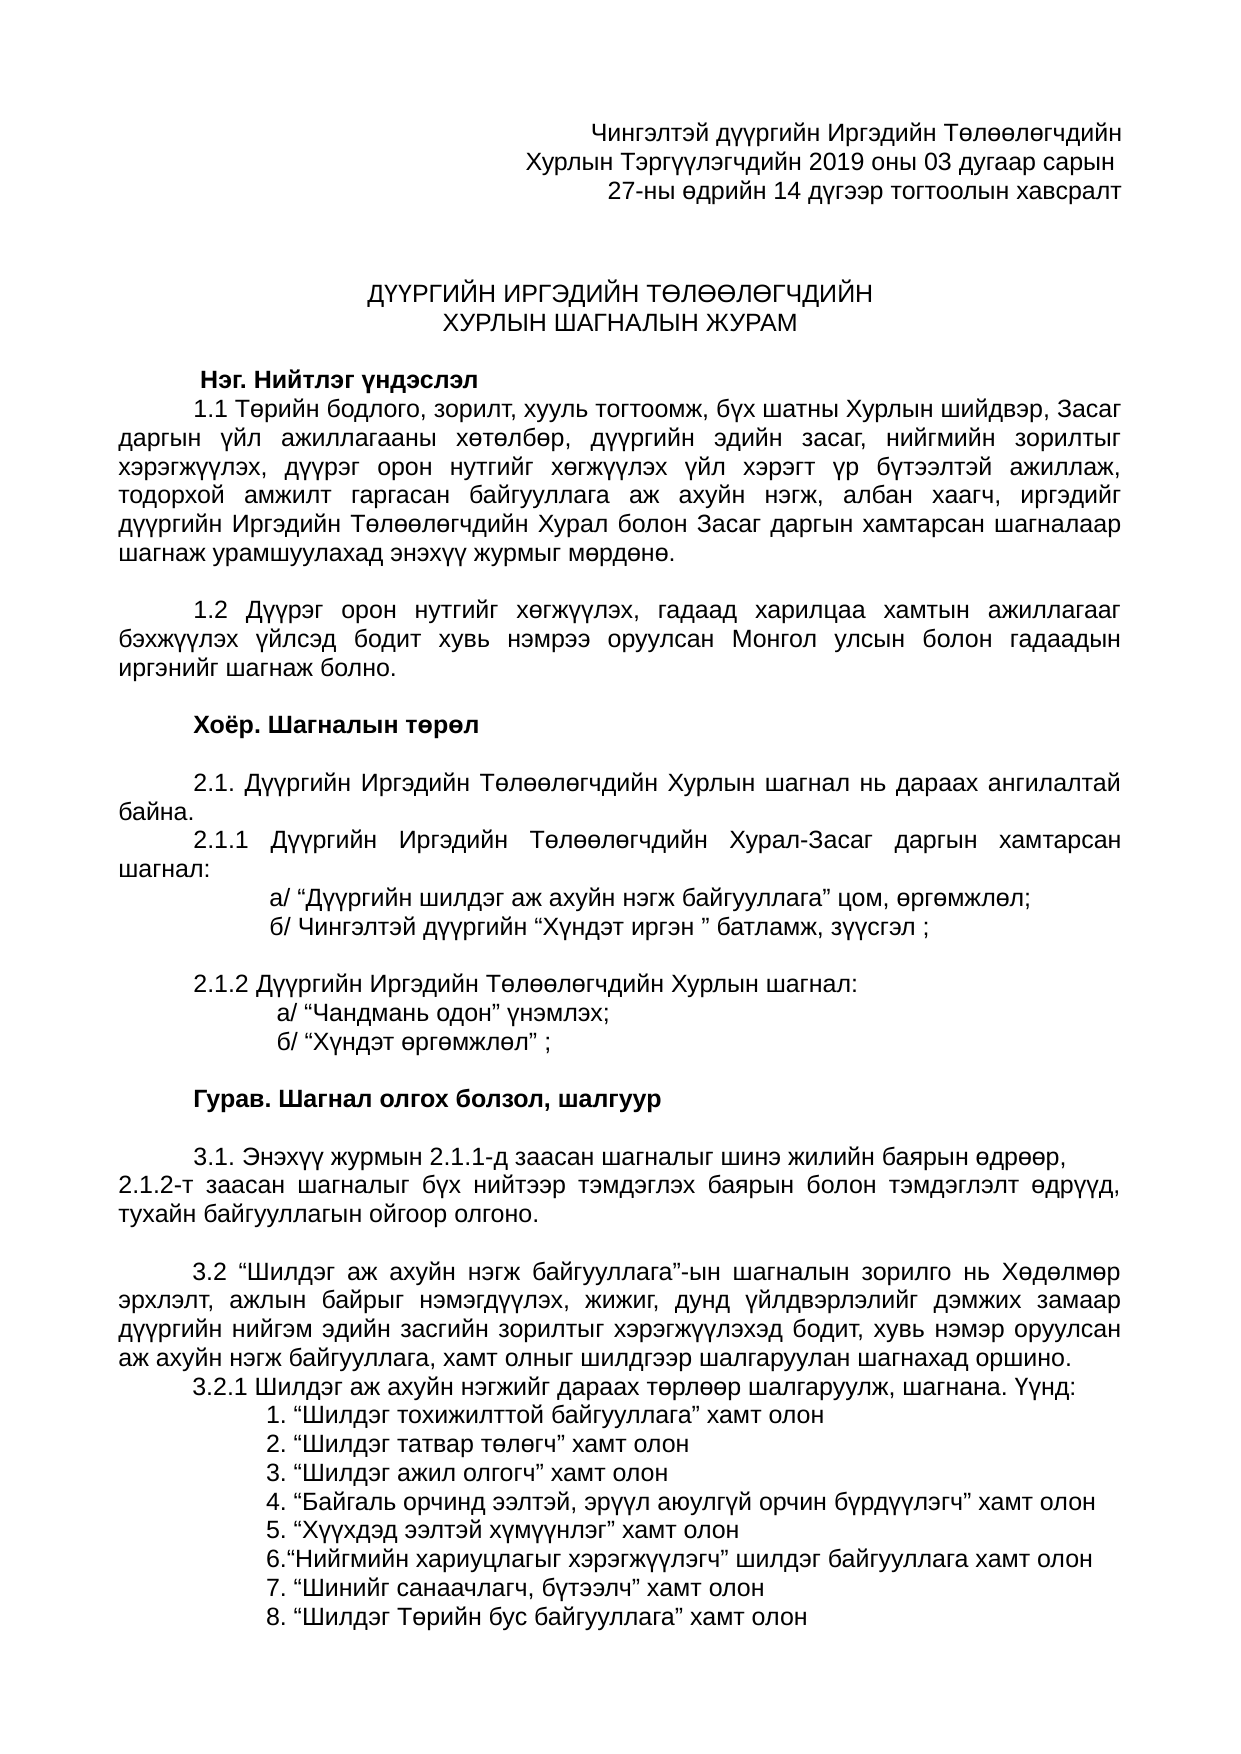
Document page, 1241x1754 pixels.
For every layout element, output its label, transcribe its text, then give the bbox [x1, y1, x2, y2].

text 2.1.2 Дүүргийн Иргэдийн Төлөөлөгчдийн Хурлын шагнал: [118, 969, 1122, 998]
text 7. “Шинийг санаачлагч, бүтээлч” хамт олон [118, 1573, 1122, 1601]
text Чингэлтэй дүүргийн Иргэдийн Төлөөлөгчдийн [118, 118, 1122, 147]
text Хурлын Тэргүүлэгчдийн 2019 оны 03 дугаар сарын [118, 147, 1122, 176]
text ХУРЛЫН ШАГНАЛЫН ЖУРАМ [118, 308, 1122, 336]
text Гурав. Шагнал олгох болзол, шалгуур [118, 1084, 1122, 1113]
text Хоёр. Шагналын төрөл [118, 710, 1122, 739]
text а/ “Чандмань одон” үнэмлэх; [118, 998, 1122, 1026]
text 3.2.1 Шилдэг аж ахуйн нэгжийг дараах төрлөөр шалгаруулж, шагнана. Үүнд: [118, 1371, 1122, 1400]
text 1.1 Төрийн бодлого, зорилт, хууль тогтоомж, бүх шатны Хурлын шийдвэр, Засаг даргын үйл ажиллагааны хөтөлбөр, дүүргийн эдийн засаг, нийгмийн зорилтыг хэрэгжүүлэх, дүүрэг орон нутгийг хөгжүүлэх үйл хэрэгт үр бүтээлтэй ажиллаж, тодорхой амжилт гаргасан байгууллага аж ахуйн нэгж, албан хаагч, иргэдийг дүүргийн Иргэдийн Төлөөлөгчдийн Хурал болон Засаг даргын хамтарсан шагналаар шагнаж урамшуулахад энэхүү журмыг мөрдөнө. [118, 394, 1122, 566]
text 5. “Хүүхдэд ээлтэй хүмүүнлэг” хамт олон [118, 1515, 1122, 1544]
text ДҮҮРГИЙН ИРГЭДИЙН ТӨЛӨӨЛӨГЧДИЙН [118, 279, 1122, 308]
text 2. “Шилдэг татвар төлөгч” хамт олон [118, 1429, 1122, 1458]
text 1. “Шилдэг тохижилттой байгууллага” хамт олон [118, 1400, 1122, 1429]
text 3.1. Энэхүү журмын 2.1.1-д заасан шагналыг шинэ жилийн баярын өдрөөр, [118, 1141, 1122, 1170]
text б/ “Хүндэт өргөмжлөл” ; [118, 1026, 1122, 1055]
text а/ “Дүүргийн шилдэг аж ахуйн нэгж байгууллага” цом, өргөмжлөл; [118, 883, 1122, 911]
text 1.2 Дүүрэг орон нутгийг хөгжүүлэх, гадаад харилцаа хамтын ажиллагааг бэхжүүлэх үйлсэд бодит хувь нэмрээ оруулсан Монгол улсын болон гадаадын иргэнийг шагнаж болно. [118, 595, 1122, 681]
text 4. “Байгаль орчинд ээлтэй, эрүүл аюулгүй орчин бүрдүүлэгч” хамт олон [118, 1486, 1122, 1515]
text 8. “Шилдэг Төрийн бус байгууллага” хамт олон [118, 1601, 1122, 1630]
text 3.2 “Шилдэг аж ахуйн нэгж байгууллага”-ын шагналын зорилго нь Хөдөлмөр эрхлэлт, ажлын байрыг нэмэгдүүлэх, жижиг, дунд үйлдвэрлэлийг дэмжих замаар дүүргийн нийгэм эдийн засгийн зорилтыг хэрэгжүүлэхэд бодит, хувь нэмэр оруулсан аж ахуйн нэгж байгууллага, хамт олныг шилдгээр шалгаруулан шагнахад оршино. [118, 1256, 1122, 1371]
text 27-ны өдрийн 14 дүгээр тогтоолын хавсралт [118, 176, 1122, 204]
text 6.“Нийгмийн хариуцлагыг хэрэгжүүлэгч” шилдэг байгууллага хамт олон [118, 1544, 1122, 1573]
text б/ Чингэлтэй дүүргийн “Хүндэт иргэн ” батламж, зүүсгэл ; [118, 911, 1122, 940]
text 2.1. Дүүргийн Иргэдийн Төлөөлөгчдийн Хурлын шагнал нь дараах ангилалтай байна. [118, 768, 1122, 825]
text 2.1.2-т заасан шагналыг бүх нийтээр тэмдэглэх баярын болон тэмдэглэлт өдрүүд, тухайн байгууллагын ойгоор олгоно. [118, 1170, 1122, 1228]
text 3. “Шилдэг ажил олгогч” хамт олон [118, 1458, 1122, 1486]
text 2.1.1 Дүүргийн Иргэдийн Төлөөлөгчдийн Хурал-Засаг даргын хамтарсан шагнал: [118, 825, 1122, 883]
text Нэг. Нийтлэг үндэслэл [118, 365, 1122, 394]
